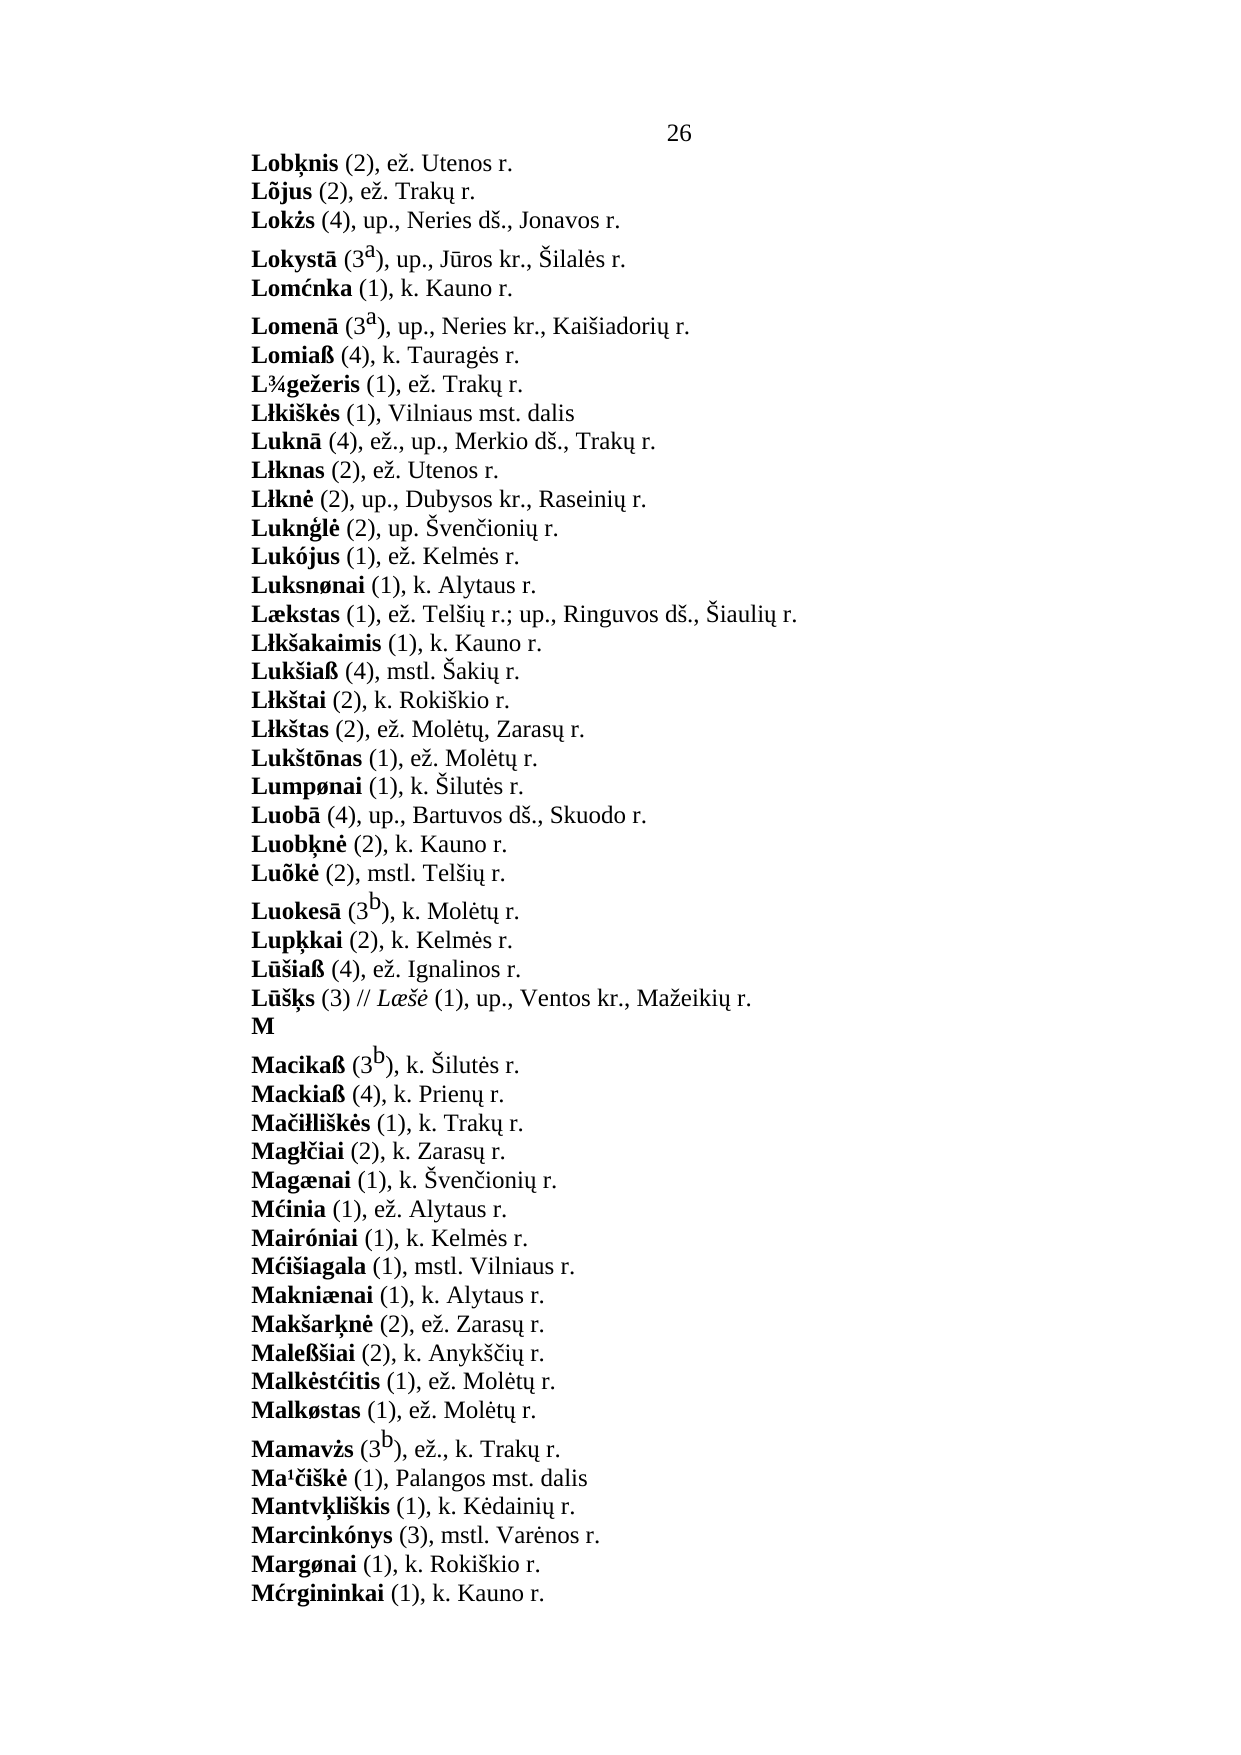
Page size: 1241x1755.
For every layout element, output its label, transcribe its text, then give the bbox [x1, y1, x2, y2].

text Luknģlė (2), up. Švenčionių r. [177, 513, 1181, 541]
text Lłknė (2), up., Dubysos kr., Raseinių r. [177, 484, 1181, 513]
text Lłkšakaimis (1), k. Kauno r. [177, 628, 1181, 656]
text Luobķnė (2), k. Kauno r. [177, 829, 1181, 858]
text Lækstas (1), ež. Telšių r.; up., Ringuvos dš., Šiaulių r. [177, 599, 1181, 628]
text M [177, 1011, 1181, 1040]
text Mačiłliškės (1), k. Trakų r. [177, 1108, 1181, 1136]
text Lumpønai (1), k. Šilutės r. [177, 771, 1181, 800]
text Lobķnis (2), ež. Utenos r. [177, 148, 1181, 176]
text Lukštōnas (1), ež. Molėtų r. [177, 743, 1181, 771]
text Lukójus (1), ež. Kelmės r. [177, 541, 1181, 570]
text Luokesā (3b), k. Molėtų r. [177, 886, 1181, 925]
text Lokystā (3a), up., Jūros kr., Šilalės r. [177, 234, 1181, 273]
text Luknā (4), ež., up., Merkio dš., Trakų r. [177, 426, 1181, 455]
text Marcinkónys (3), mstl. Varėnos r. [177, 1520, 1181, 1549]
text Luksnønai (1), k. Alytaus r. [177, 570, 1181, 599]
text Maleßšiai (2), k. Anykščių r. [177, 1338, 1181, 1366]
text Malkėstćitis (1), ež. Molėtų r. [177, 1366, 1181, 1395]
text Lokżs (4), up., Neries dš., Jonavos r. [177, 205, 1181, 234]
text Mamavżs (3b), ež., k. Trakų r. [177, 1424, 1181, 1463]
text Lūšiaß (4), ež. Ignalinos r. [177, 954, 1181, 983]
text Lłknas (2), ež. Utenos r. [177, 455, 1181, 484]
text Macikaß (3b), k. Šilutės r. [177, 1040, 1181, 1079]
text L¾gežeris (1), ež. Trakų r. [177, 369, 1181, 398]
text Magænai (1), k. Švenčionių r. [177, 1165, 1181, 1194]
text Mćišiagala (1), mstl. Vilniaus r. [177, 1251, 1181, 1280]
text Lukšiaß (4), mstl. Šakių r. [177, 656, 1181, 685]
text Lomćnka (1), k. Kauno r. [177, 273, 1181, 301]
text Magłčiai (2), k. Zarasų r. [177, 1136, 1181, 1165]
text Makniænai (1), k. Alytaus r. [177, 1280, 1181, 1309]
text Lomenā (3a), up., Neries kr., Kaišiadorių r. [177, 301, 1181, 340]
text Lupķkai (2), k. Kelmės r. [177, 925, 1181, 954]
text Mćinia (1), ež. Alytaus r. [177, 1194, 1181, 1223]
text Luõkė (2), mstl. Telšių r. [177, 858, 1181, 886]
text Mairóniai (1), k. Kelmės r. [177, 1223, 1181, 1251]
text Margønai (1), k. Rokiškio r. [177, 1549, 1181, 1578]
text Mantvķliškis (1), k. Kėdainių r. [177, 1491, 1181, 1520]
text Malkøstas (1), ež. Molėtų r. [177, 1395, 1181, 1424]
text Mackiaß (4), k. Prienų r. [177, 1079, 1181, 1108]
text Lõjus (2), ež. Trakų r. [177, 176, 1181, 205]
text Lłkiškės (1), Vilniaus mst. dalis [177, 398, 1181, 426]
text Lłkštas (2), ež. Molėtų, Zarasų r. [177, 714, 1181, 743]
text Makšarķnė (2), ež. Zarasų r. [177, 1309, 1181, 1338]
text Mćrgininkai (1), k. Kauno r. [177, 1578, 1181, 1606]
text Lūšķs (3) // Læšė (1), up., Ventos kr., Mažeikių r. [177, 983, 1181, 1011]
text Lłkštai (2), k. Rokiškio r. [177, 685, 1181, 714]
text Luobā (4), up., Bartuvos dš., Skuodo r. [177, 800, 1181, 829]
text Ma¹čiškė (1), Palangos mst. dalis [177, 1463, 1181, 1491]
text Lomiaß (4), k. Tauragės r. [177, 340, 1181, 369]
